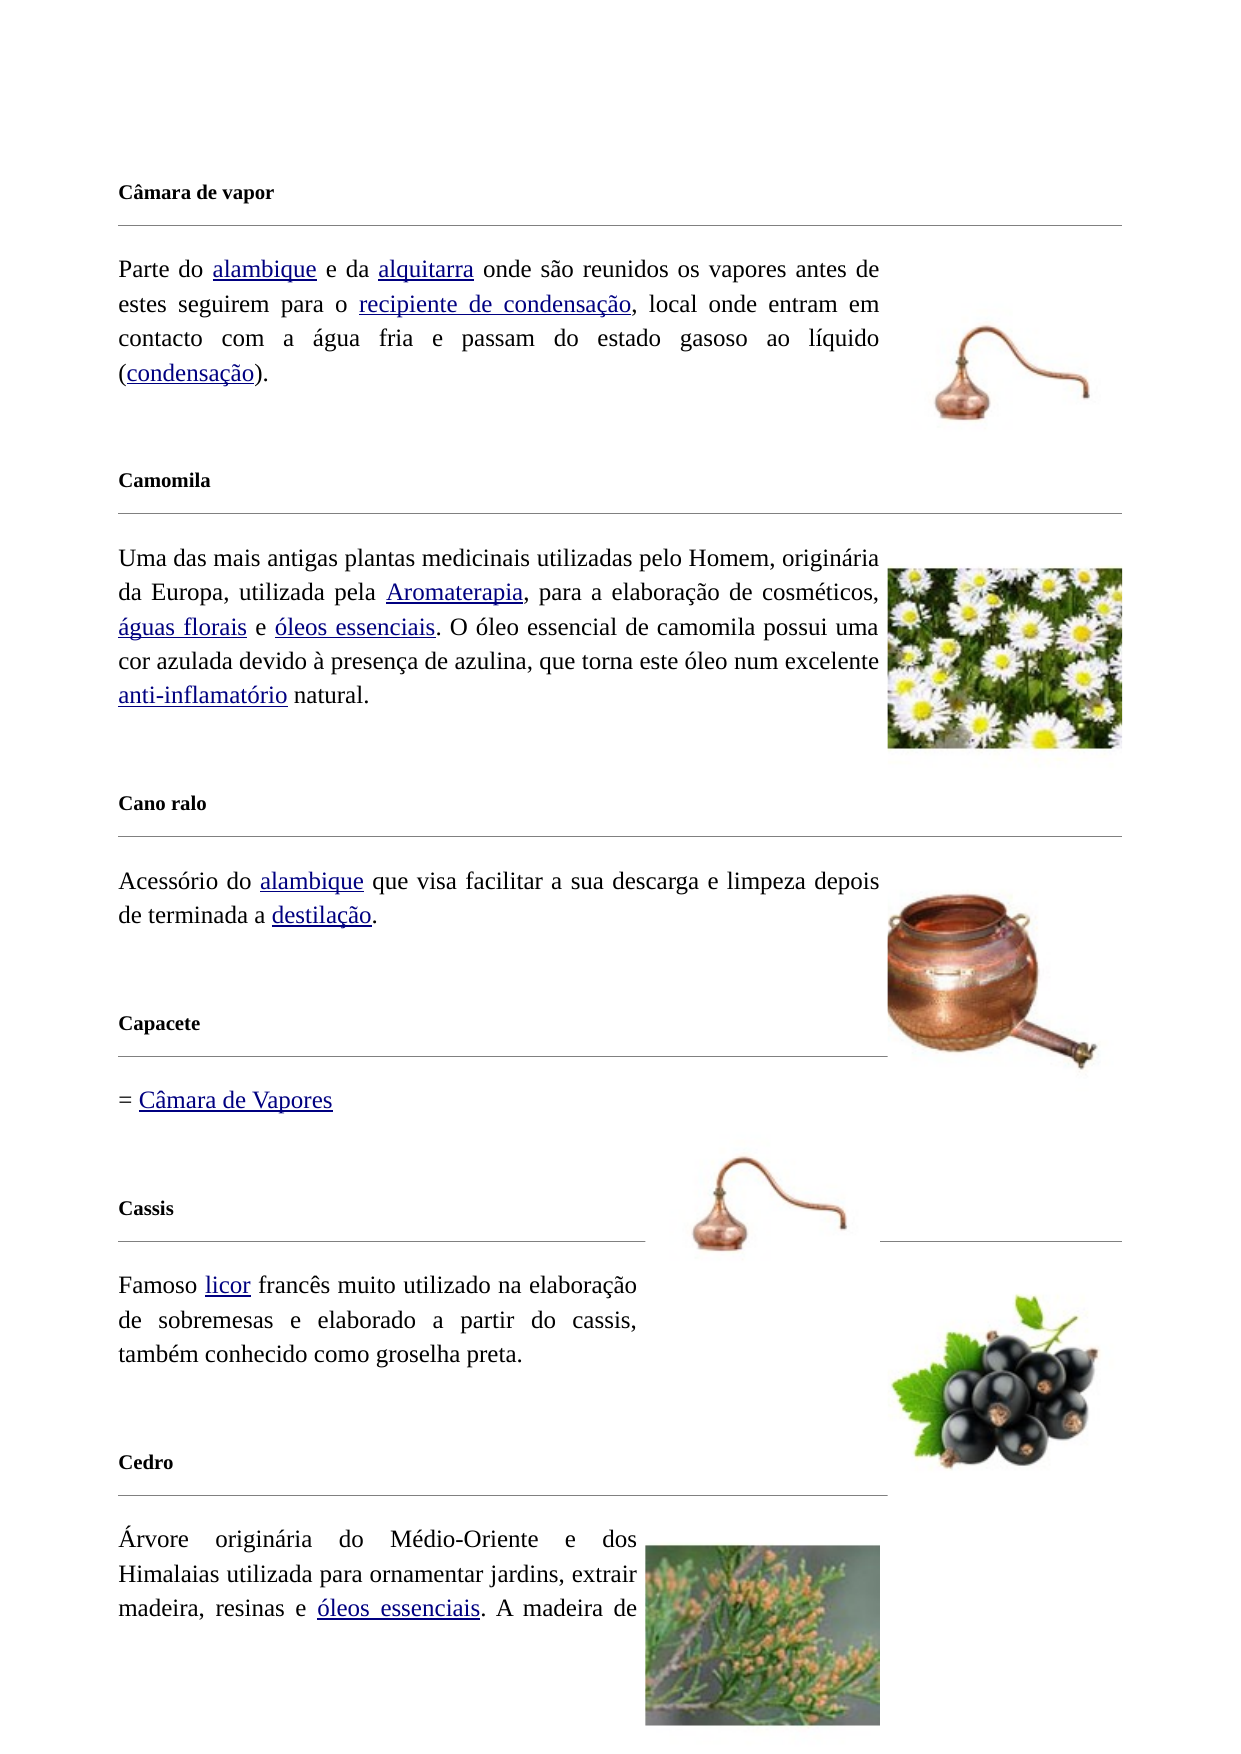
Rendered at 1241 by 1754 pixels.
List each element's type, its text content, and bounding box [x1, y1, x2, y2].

subtitle [880, 1196, 1122, 1220]
text [880, 1524, 1122, 1622]
text [880, 1085, 1122, 1114]
subtitle Capacete [118, 1011, 887, 1035]
picture [887, 254, 1123, 489]
picture [887, 542, 1123, 777]
picture [887, 1270, 1123, 1505]
text Árvore originária do Médio-Oriente e dos Himalaias utilizada para ornamentar jardins, extrair madeira, resinas e óleos essenciais. A madeira de [118, 1524, 645, 1622]
subtitle Câmara de vapor [118, 180, 1122, 204]
subtitle Cassis [118, 1196, 645, 1220]
picture [645, 1085, 880, 1320]
text Uma das mais antigas plantas medicinais utilizadas pelo Homem, originária da Europa, utilizada pela Aromaterapia, para a elaboração de cosméticos, águas florais e óleos essenciais. O óleo essencial de camomila possui uma cor azulada devido à presença de azulina, que torna este óleo num excelente anti-inflamatório natural. [118, 543, 887, 709]
picture [887, 865, 1123, 1101]
picture [645, 1519, 880, 1754]
subtitle Cano ralo [118, 791, 1122, 815]
subtitle Camomila [118, 468, 1122, 492]
text Famoso licor francês muito utilizado na elaboração de sobremesas e elaborado a partir do cassis, também conhecido como groselha preta. [118, 1270, 887, 1368]
text Acessório do alambique que visa facilitar a sua descarga e limpeza depois de terminada a destilação. [118, 866, 887, 929]
text = Câmara de Vapores [118, 1085, 645, 1114]
subtitle Cedro [118, 1450, 887, 1474]
text Parte do alambique e da alquitarra onde são reunidos os vapores antes de estes seguirem para o recipiente de condensação, local onde entram em contacto com a água fria e passam do estado gasoso ao líquido (condensação). [118, 254, 887, 386]
